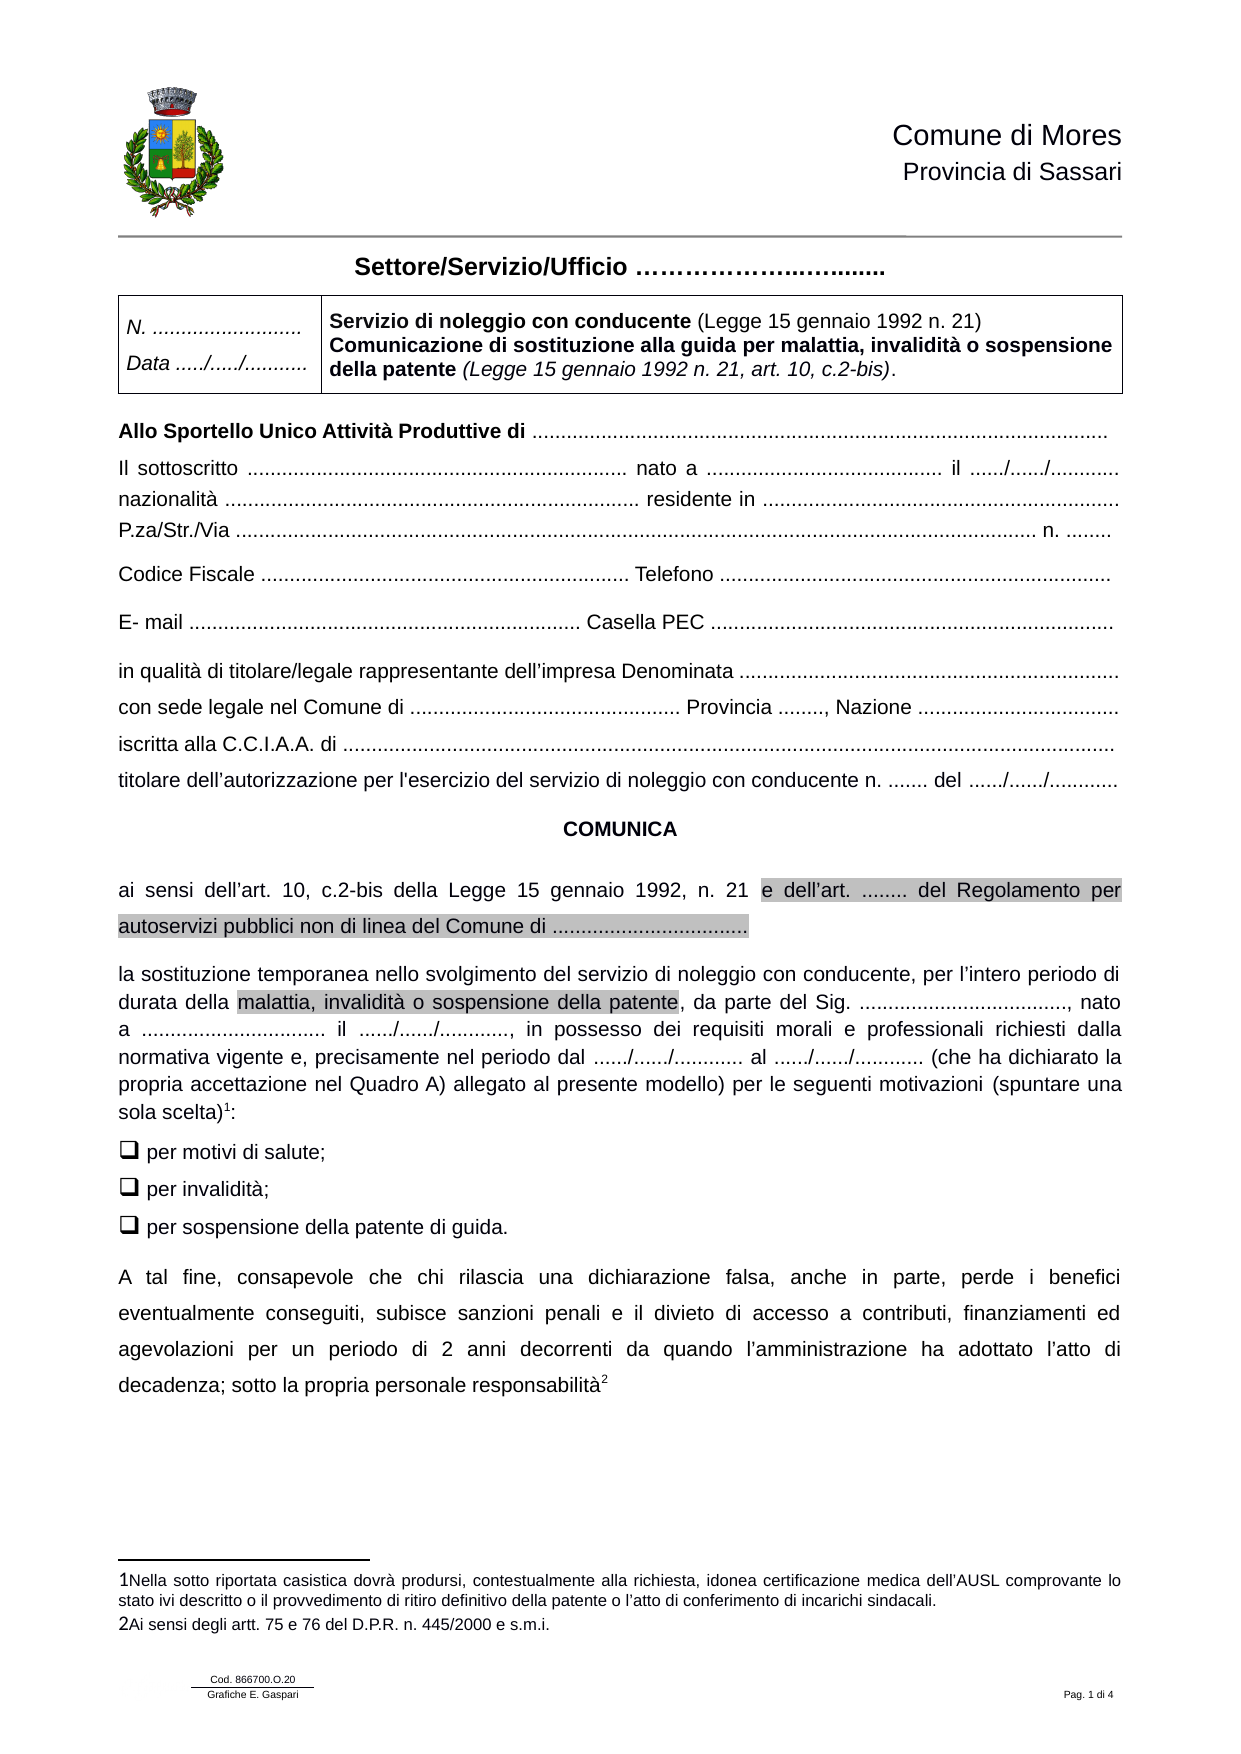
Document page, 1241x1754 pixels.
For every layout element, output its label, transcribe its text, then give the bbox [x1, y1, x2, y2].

text Comune di Mores [224, 118, 1122, 152]
text Ai sensi degli artt. 75 e 76 del D.P.R. n. 445/2000 e s.m.i. [118, 1610, 1122, 1636]
text Allo Sportello Unico Attività Produttive di .................................................................................................... [118, 419, 1122, 443]
text la sostituzione temporanea nello svolgimento del servizio di noleggio con conducente, per l’intero periodo di durata della malattia, invalidità o sospensione della patente, da parte del Sig. ...................................., nato a ................................ il ....../....../............, in possesso dei requisiti morali e professionali richiesti dalla normativa vigente e, precisamente nel periodo dal ....../....../............ al ....../....../............ (che ha dichiarato la propria accettazione nel Quadro A) allegato al presente modello) per le seguenti motivazioni (spuntare una sola scelta): [118, 962, 1122, 1124]
text iscritta alla C.C.I.A.A. di ...................................................................................................................................... [118, 731, 1122, 755]
text A tal fine, consapevole che chi rilascia una dichiarazione falsa, anche in parte, perde i benefici eventualmente conseguiti, subisce sanzioni penali e il divieto di accesso a contributi, finanziamenti ed agevolazioni per un periodo di 2 anni decorrenti da quando l’amministrazione ha adottato l’atto di decadenza; sotto la propria personale responsabilità [118, 1265, 1122, 1396]
text  per motivi di salute; [118, 1140, 1122, 1165]
text Settore/Servizio/Ufficio ………………...…........ [118, 252, 1122, 281]
picture [122, 87, 224, 219]
text  per sospensione della patente di guida. [118, 1215, 1122, 1240]
text Il sottoscritto .................................................................. nato a ......................................... il ....../....../............ nazionalità ........................................................................ residente in .............................................................. P.za/Str./Via ........................................................................................................................................... n. ........ [118, 456, 1122, 542]
table_header Servizio di noleggio con conducente (Legge 15 gennaio 1992 n. 21) Comunicazione di sostituzione alla guida per malattia, invalidità o sospensione della patente (Legge 15 gennaio 1992 n. 21, art. 10, c.2-bis). [322, 296, 1122, 393]
table_header N. .......................... Data ...../...../........... [119, 296, 321, 393]
text Nella sotto riportata casistica dovrà prodursi, contestualmente alla richiesta, idonea certificazione medica dell’AUSL comprovante lo stato ivi descritto o il provvedimento di ritiro definitivo della patente o l’atto di conferimento di incarichi sindacali. [118, 1566, 1122, 1610]
text titolare dell’autorizzazione per l'esercizio del servizio di noleggio con conducente n. ....... del ....../....../............ [118, 768, 1122, 792]
text Provincia di Sassari [224, 157, 1122, 185]
text con sede legale nel Comune di ............................................... Provincia ........, Nazione ................................... [118, 695, 1122, 719]
text E- mail .................................................................... Casella PEC ...................................................................... [118, 610, 1122, 634]
text ai sensi dell’art. 10, c.2-bis della Legge 15 gennaio 1992, n. 21 e dell’art. ........ del Regolamento per autoservizi pubblici non di linea del Comune di .................................. [118, 878, 1122, 938]
text  per invalidità; [118, 1177, 1122, 1202]
text in qualità di titolare/legale rappresentante dell’impresa Denominata .................................................................. [118, 658, 1122, 682]
text Codice Fiscale ................................................................ Telefono .................................................................... [118, 562, 1122, 586]
text COMUNICA [118, 817, 1122, 841]
